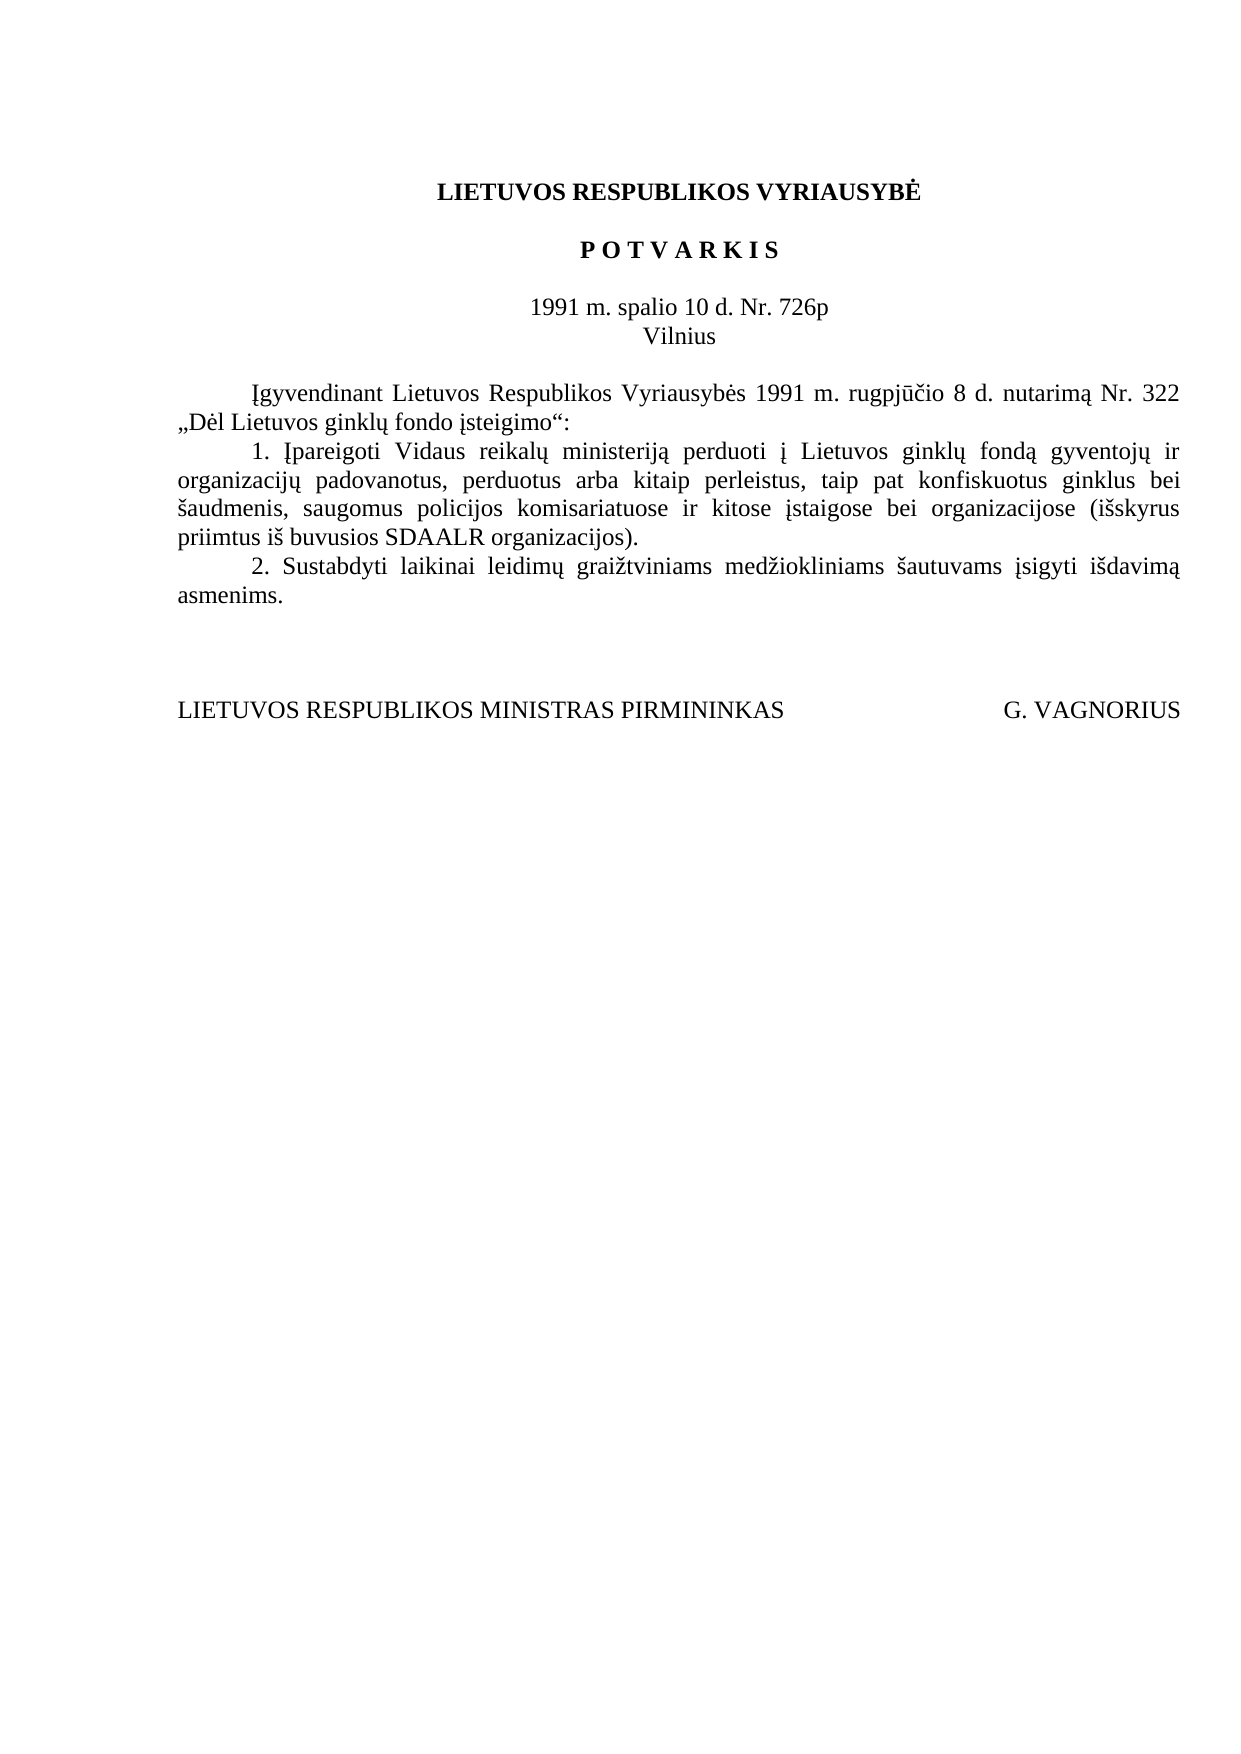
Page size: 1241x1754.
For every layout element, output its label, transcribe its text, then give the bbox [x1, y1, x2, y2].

text 2. Sustabdyti laikinai leidimų graižtviniams medžiokliniams šautuvams įsigyti išdavimą asmenims. [177, 551, 1181, 608]
text Įgyvendinant Lietuvos Respublikos Vyriausybės 1991 m. rugpjūčio 8 d. nutarimą Nr. 322 „Dėl Lietuvos ginklų fondo įsteigimo“: [177, 378, 1181, 436]
text 1. Įpareigoti Vidaus reikalų ministeriją perduoti į Lietuvos ginklų fondą gyventojų ir organizacijų padovanotus, perduotus arba kitaip perleistus, taip pat konfiskuotus ginklus bei šaudmenis, saugomus policijos komisariatuose ir kitose įstaigose bei organizacijose (išskyrus priimtus iš buvusios SDAALR organizacijos). [177, 436, 1181, 551]
text LIETUVOS RESPUBLIKOS MINISTRAS PIRMININKAS G. VAGNORIUS [177, 695, 1181, 723]
text Vilnius [177, 321, 1181, 350]
text P O T V A R K I S [177, 235, 1181, 263]
text LIETUVOS RESPUBLIKOS VYRIAUSYBĖ [177, 177, 1181, 206]
text 1991 m. spalio 10 d. Nr. 726p [177, 292, 1181, 321]
